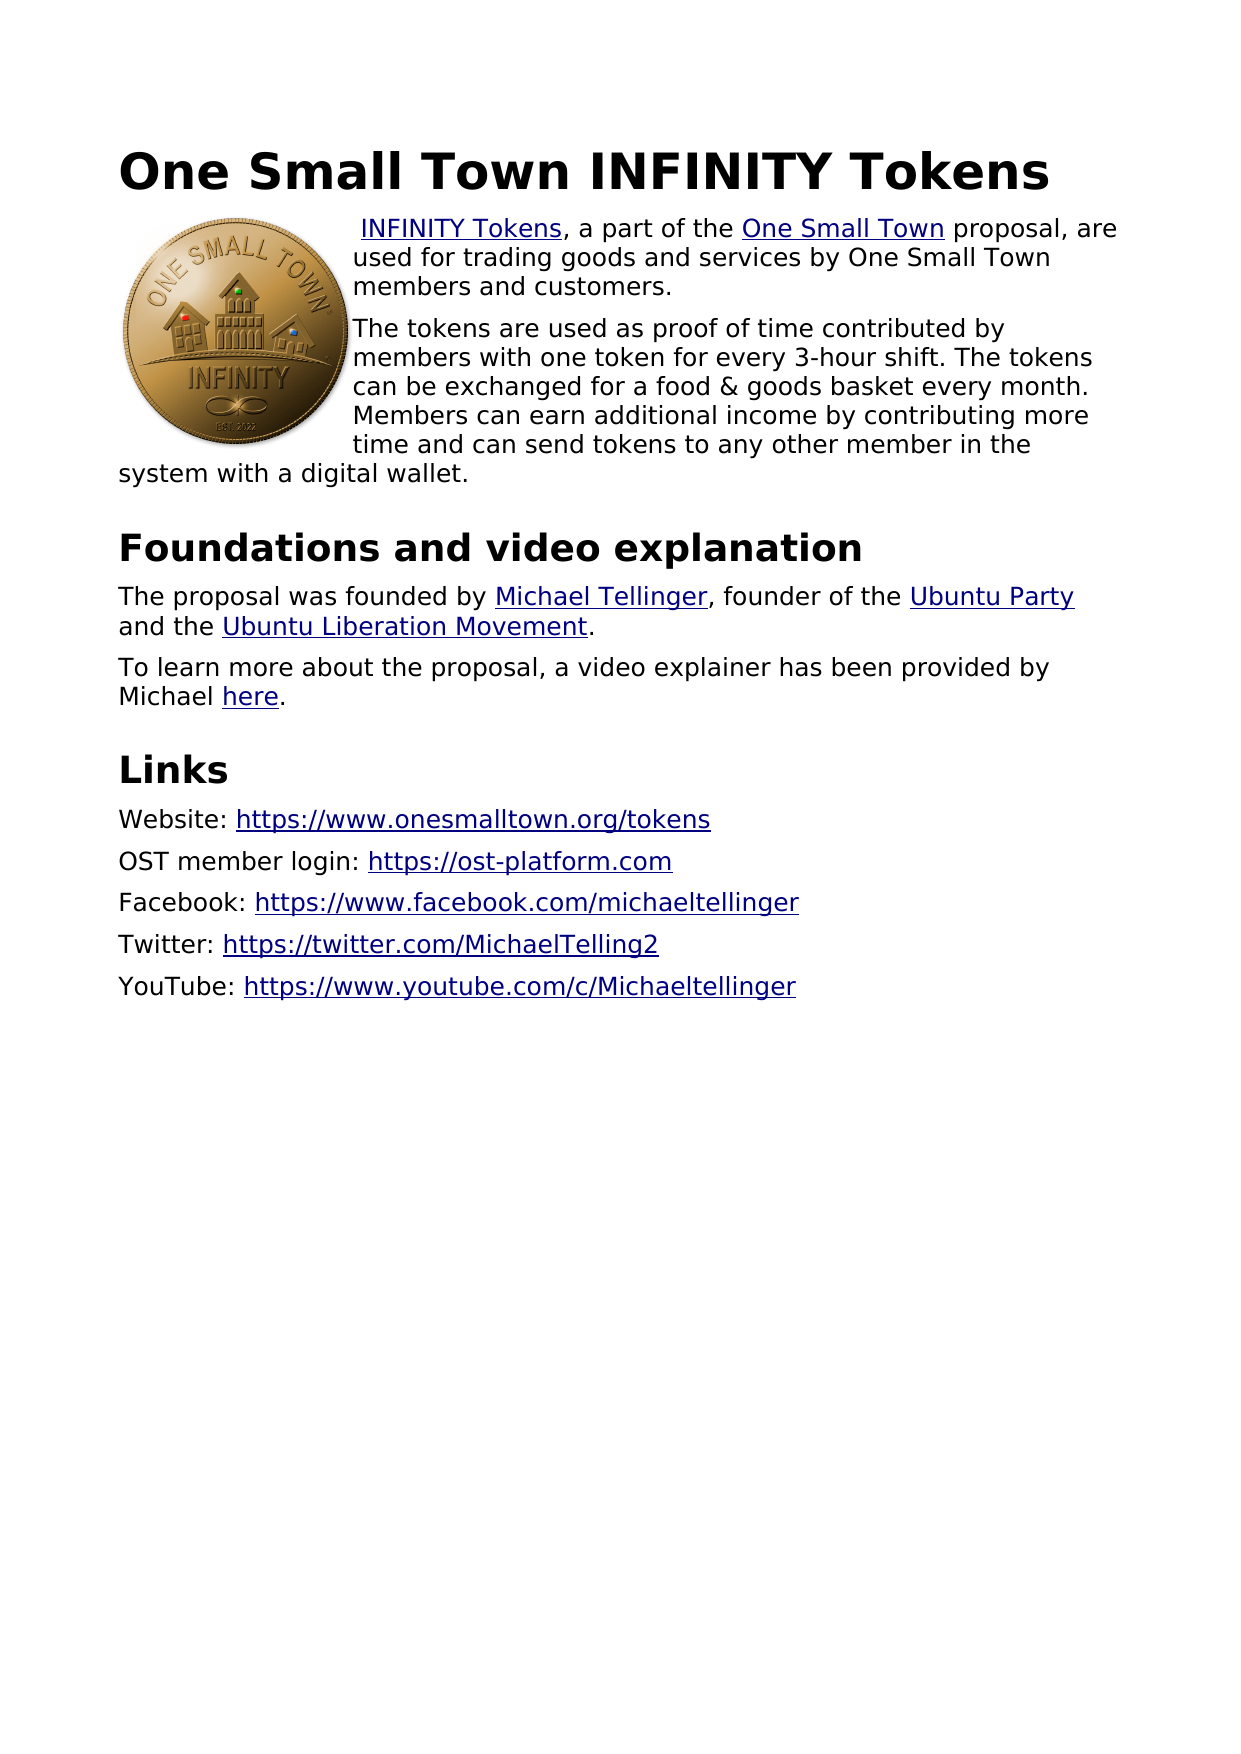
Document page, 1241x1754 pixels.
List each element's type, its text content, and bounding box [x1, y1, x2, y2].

text Facebook: https://www.facebook.com/michaeltellinger [118, 889, 1122, 918]
text YouTube: https://www.youtube.com/c/Michaeltellinger [118, 972, 1122, 1001]
subtitle Foundations and video explanation [118, 526, 1122, 570]
text The tokens are used as proof of time contributed by members with one token for every 3-hour shift. The tokens can be exchanged for a food & goods basket every month. Members can earn additional income by contributing more time and can send tokens to any other member in the system with a digital wallet. [118, 314, 1122, 489]
picture [118, 213, 353, 449]
text Twitter: https://twitter.com/MichaelTelling2 [118, 930, 1122, 959]
text INFINITY Tokens, a part of the One Small Town proposal, are used for trading goods and services by One Small Town members and customers. [353, 214, 1122, 301]
subtitle One Small Town INFINITY Tokens [118, 143, 1122, 201]
text To learn more about the proposal, a video explainer has been provided by Michael here. [118, 653, 1122, 712]
text The proposal was founded by Michael Tellinger, founder of the Ubuntu Party and the Ubuntu Liberation Movement. [118, 582, 1122, 641]
text Website: https://www.onesmalltown.org/tokens [118, 805, 1122, 834]
text OST member login: https://ost-platform.com [118, 847, 1122, 876]
subtitle Links [118, 749, 1122, 793]
